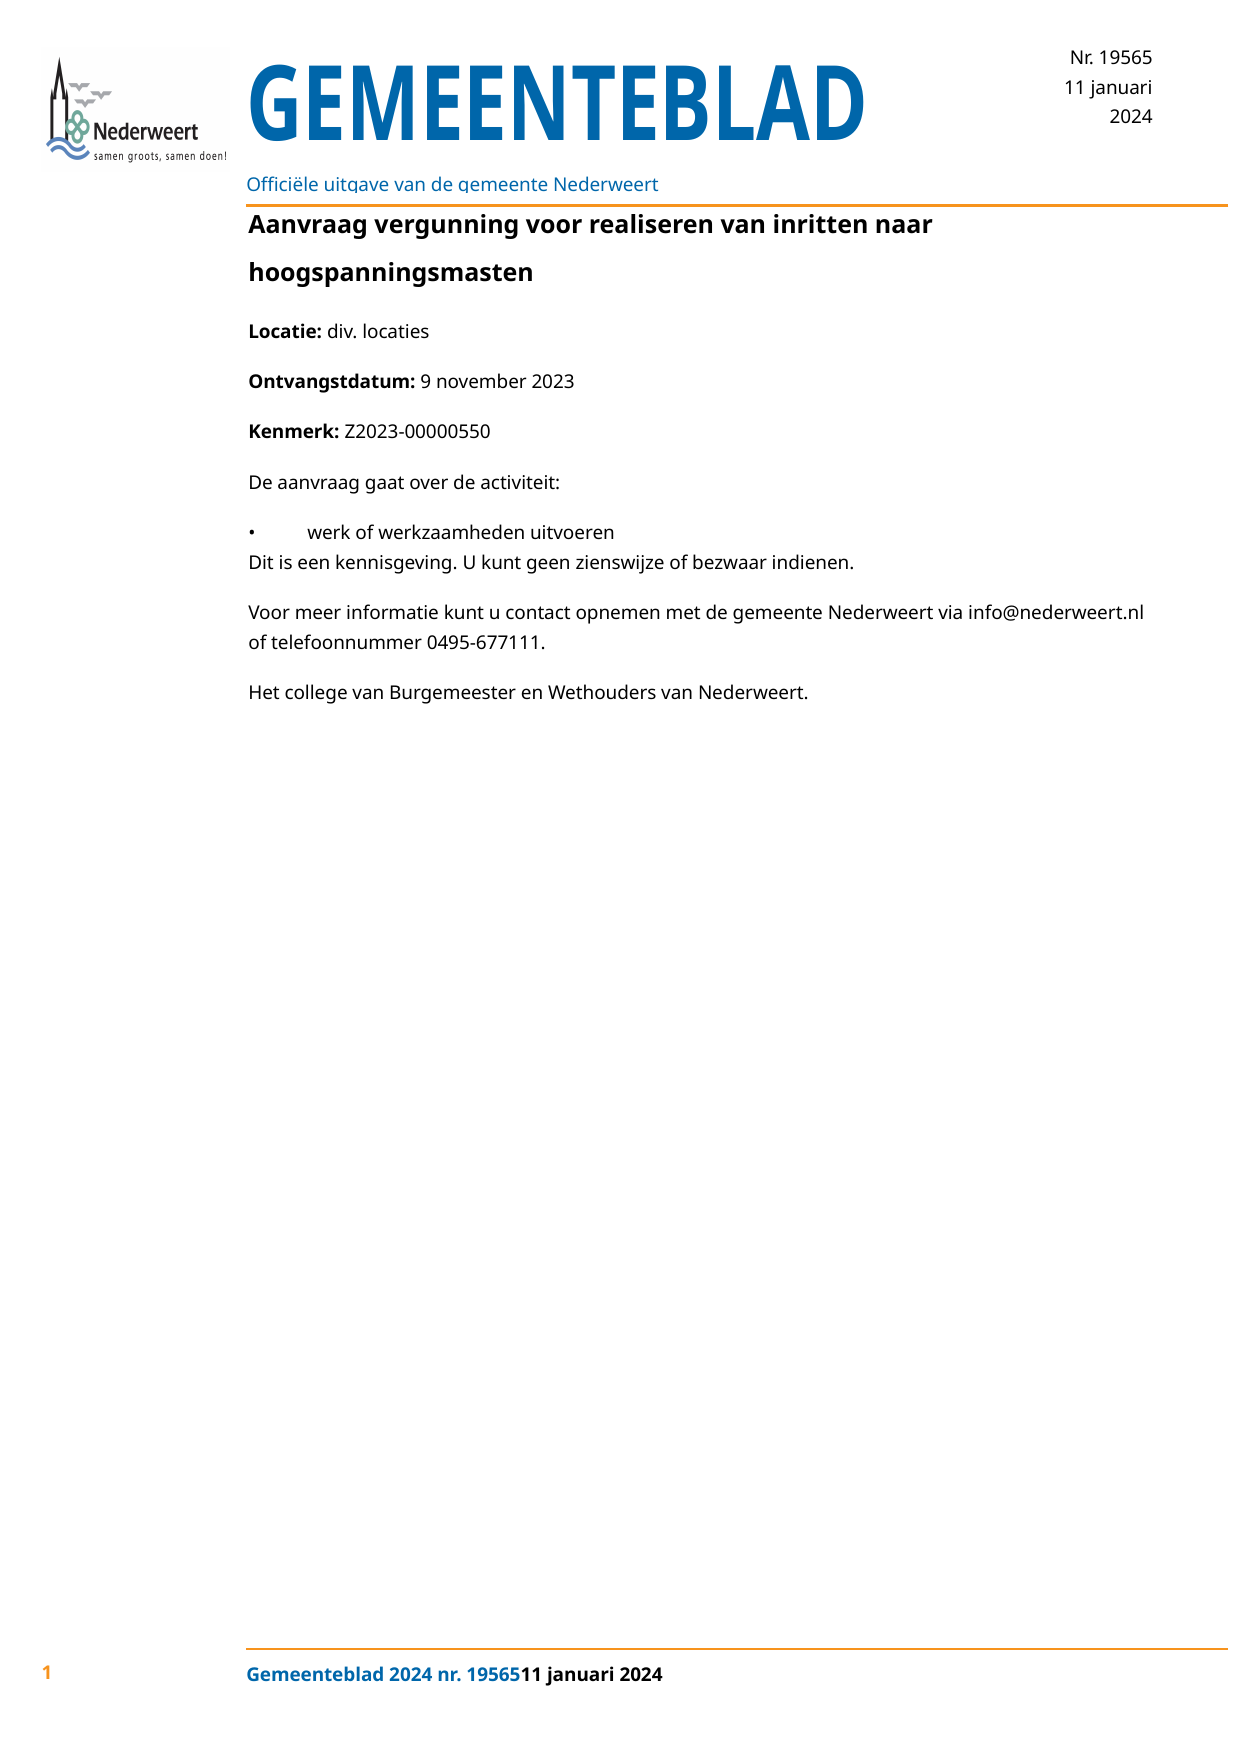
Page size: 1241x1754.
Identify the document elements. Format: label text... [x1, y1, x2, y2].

list werk of werkzaamheden uitvoeren [248, 519, 1152, 545]
text Ontvangstdatum: 9 november 2023 [248, 368, 1152, 394]
text Locatie: div. locaties [248, 318, 1152, 344]
text Het college van Burgemeester en Wethouders van Nederweert. [248, 679, 1152, 705]
text De aanvraag gaat over de activiteit: [248, 469, 1152, 495]
text Kenmerk: Z2023-00000550 [248, 419, 1152, 444]
text Dit is een kennisgeving. U kunt geen zienswijze of bezwaar indienen. [248, 549, 1152, 575]
text Aanvraag vergunning voor realiseren van inritten naar hoogspanningsmasten [248, 207, 1152, 288]
picture [41, 47, 231, 172]
text Voor meer informatie kunt u contact opnemen met de gemeente Nederweert via info@nederweert.nl of telefoonnummer 0495-677111. [248, 599, 1152, 655]
